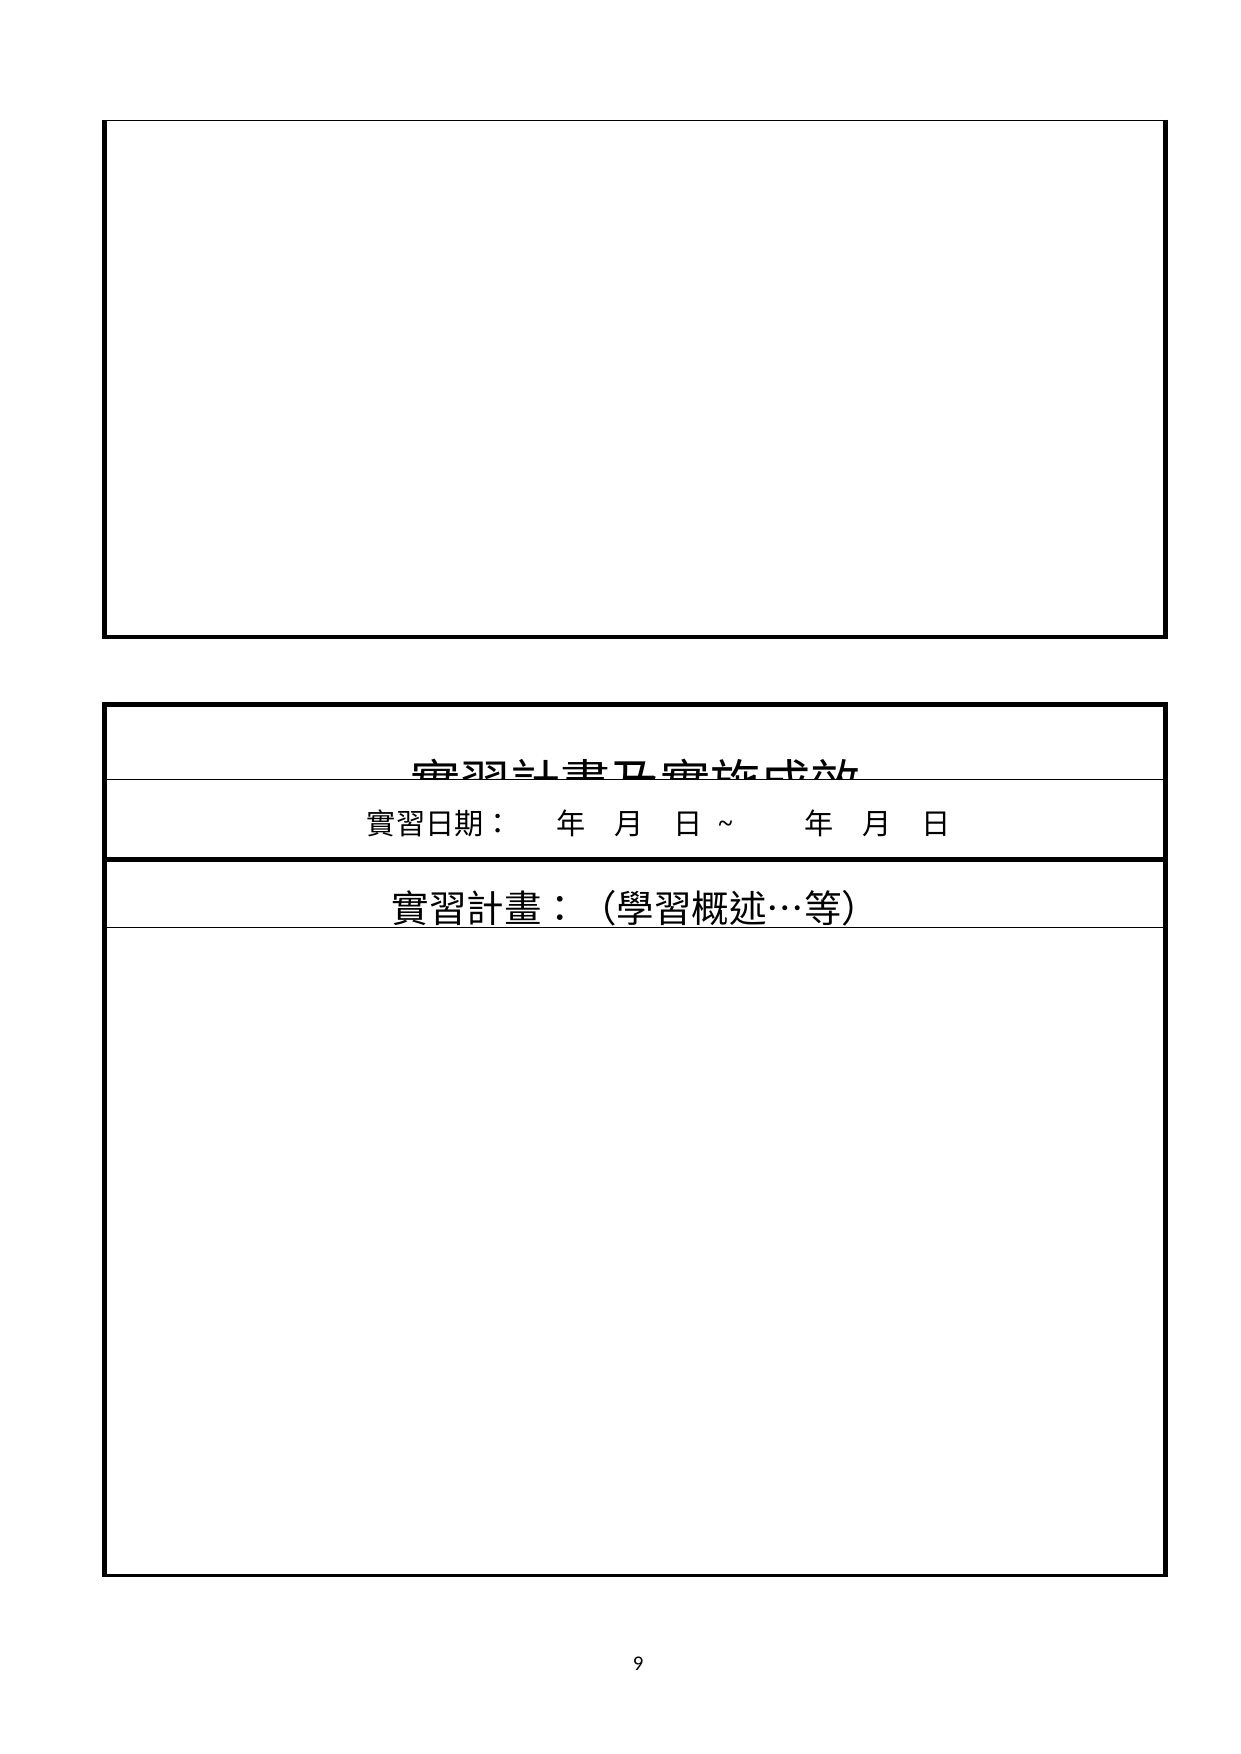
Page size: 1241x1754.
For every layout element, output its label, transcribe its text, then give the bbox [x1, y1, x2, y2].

table_cell 實習日期： 年 月 日 ~ 年 月 日 [107, 780, 1163, 857]
table_cell [107, 121, 1163, 634]
table_cell [107, 928, 1163, 1574]
table_cell 實習計畫：（學習概述…等） [107, 862, 1163, 927]
table_header 實習計畫及實施成效 [107, 707, 1163, 779]
